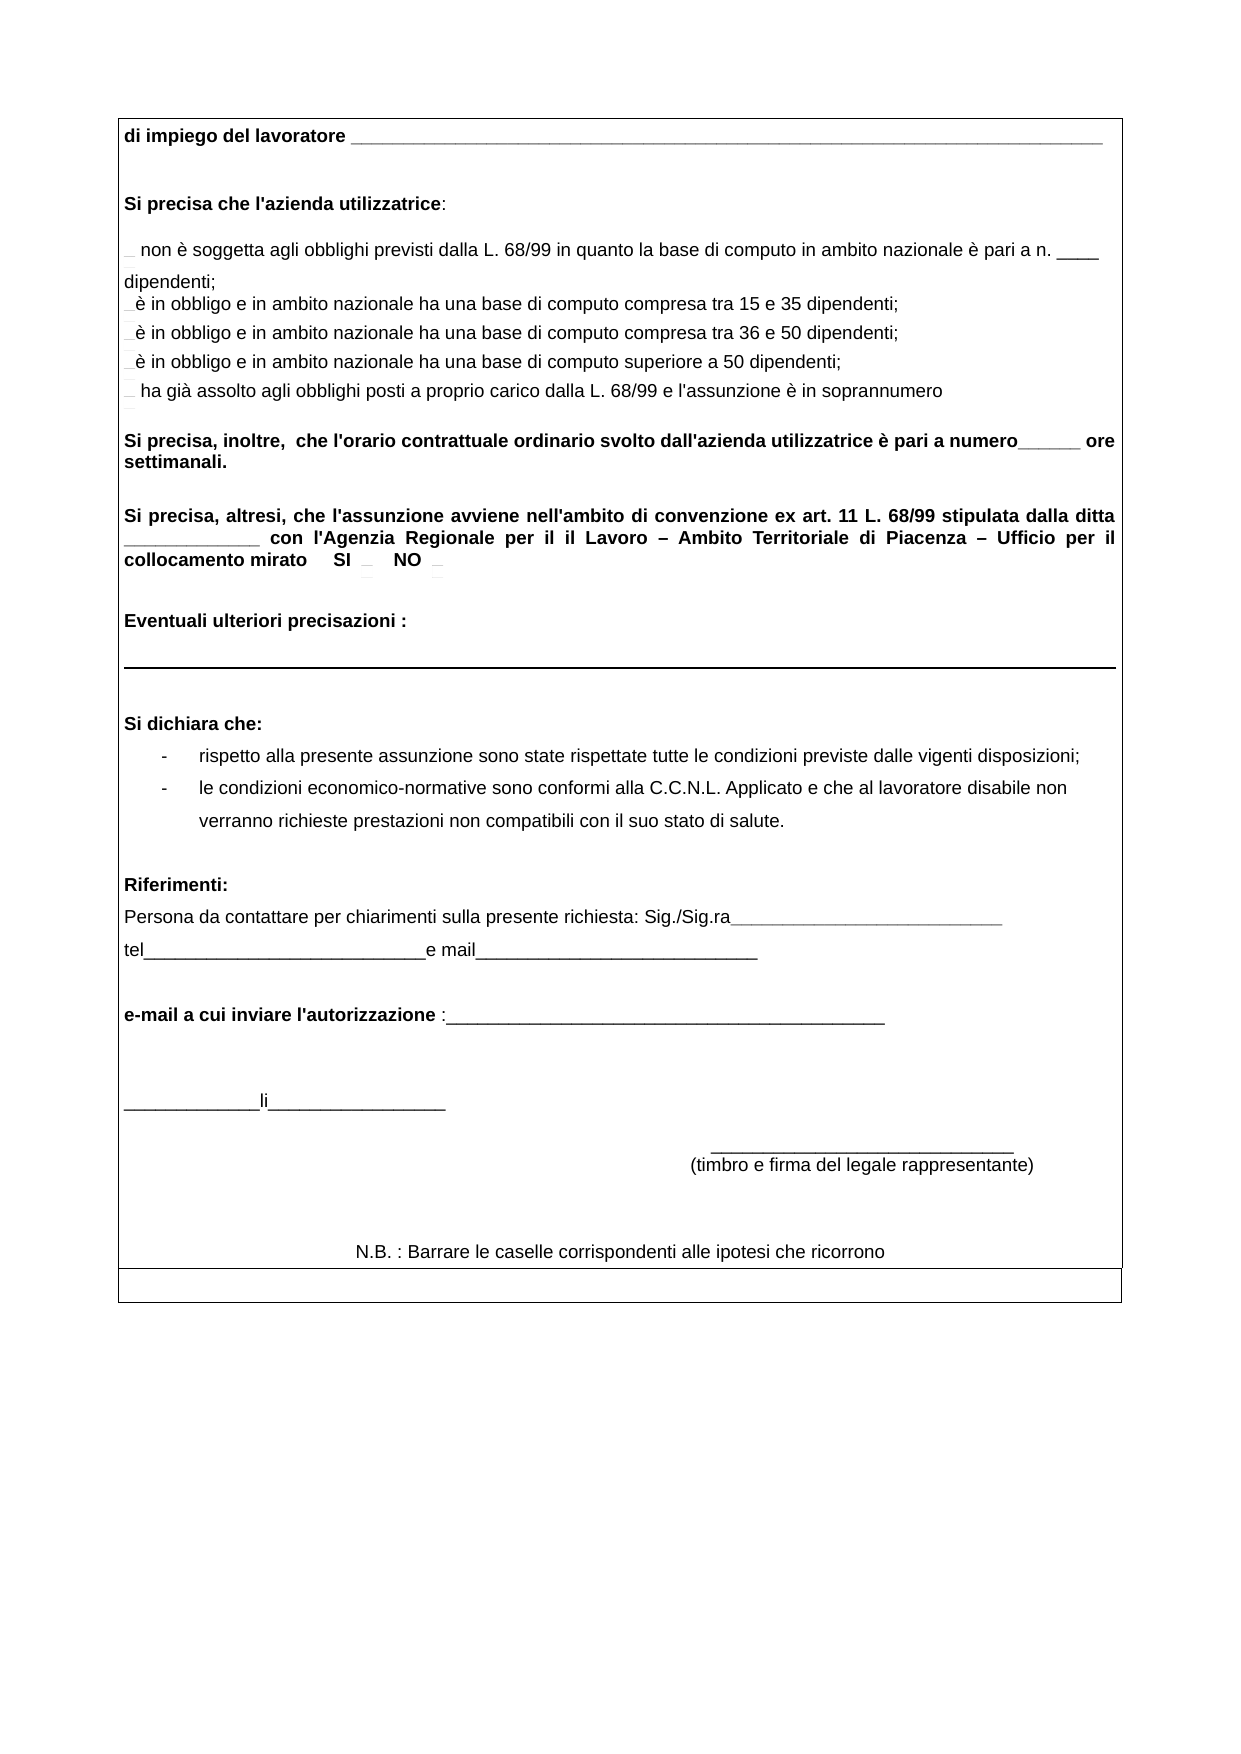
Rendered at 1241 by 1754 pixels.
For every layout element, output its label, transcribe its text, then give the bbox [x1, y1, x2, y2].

table_header di impiego del lavoratore ________________________________________________________________________ Si precisa che l'azienda utilizzatrice: non è soggetta agli obblighi previsti dalla L. 68/99 in quanto la base di computo in ambito nazionale è pari a n. ____ dipendenti; è in obbligo e in ambito nazionale ha una base di computo compresa tra 15 e 35 dipendenti; è in obbligo e in ambito nazionale ha una base di computo compresa tra 36 e 50 dipendenti; è in obbligo e in ambito nazionale ha una base di computo superiore a 50 dipendenti; ha già assolto agli obblighi posti a proprio carico dalla L. 68/99 e l'assunzione è in soprannumero Si precisa, inoltre, che l'orario contrattuale ordinario svolto dall'azienda utilizzatrice è pari a numero______ ore settimanali. Si precisa, altresi, che l'assunzione avviene nell'ambito di convenzione ex art. 11 L. 68/99 stipulata dalla ditta _____________ con l'Agenzia Regionale per il il Lavoro – Ambito Territoriale di Piacenza – Ufficio per il collocamento mirato SI NO Eventuali ulteriori precisazioni : Si dichiara che: rispetto alla presente assunzione sono state rispettate tutte le condizioni previste dalle vigenti disposizioni; le condizioni economico-normative sono conformi alla C.C.N.L. Applicato e che al lavoratore disabile non verranno richieste prestazioni non compatibili con il suo stato di salute. Riferimenti: Persona da contattare per chiarimenti sulla presente richiesta: Sig./Sig.ra__________________________ tel___________________________e mail___________________________ e-mail a cui inviare l'autorizzazione :__________________________________________ _____________li_________________ _____________________________ (timbro e firma del legale rappresentante) N.B. : Barrare le caselle corrispondenti alle ipotesi che ricorrono [119, 119, 1122, 1268]
